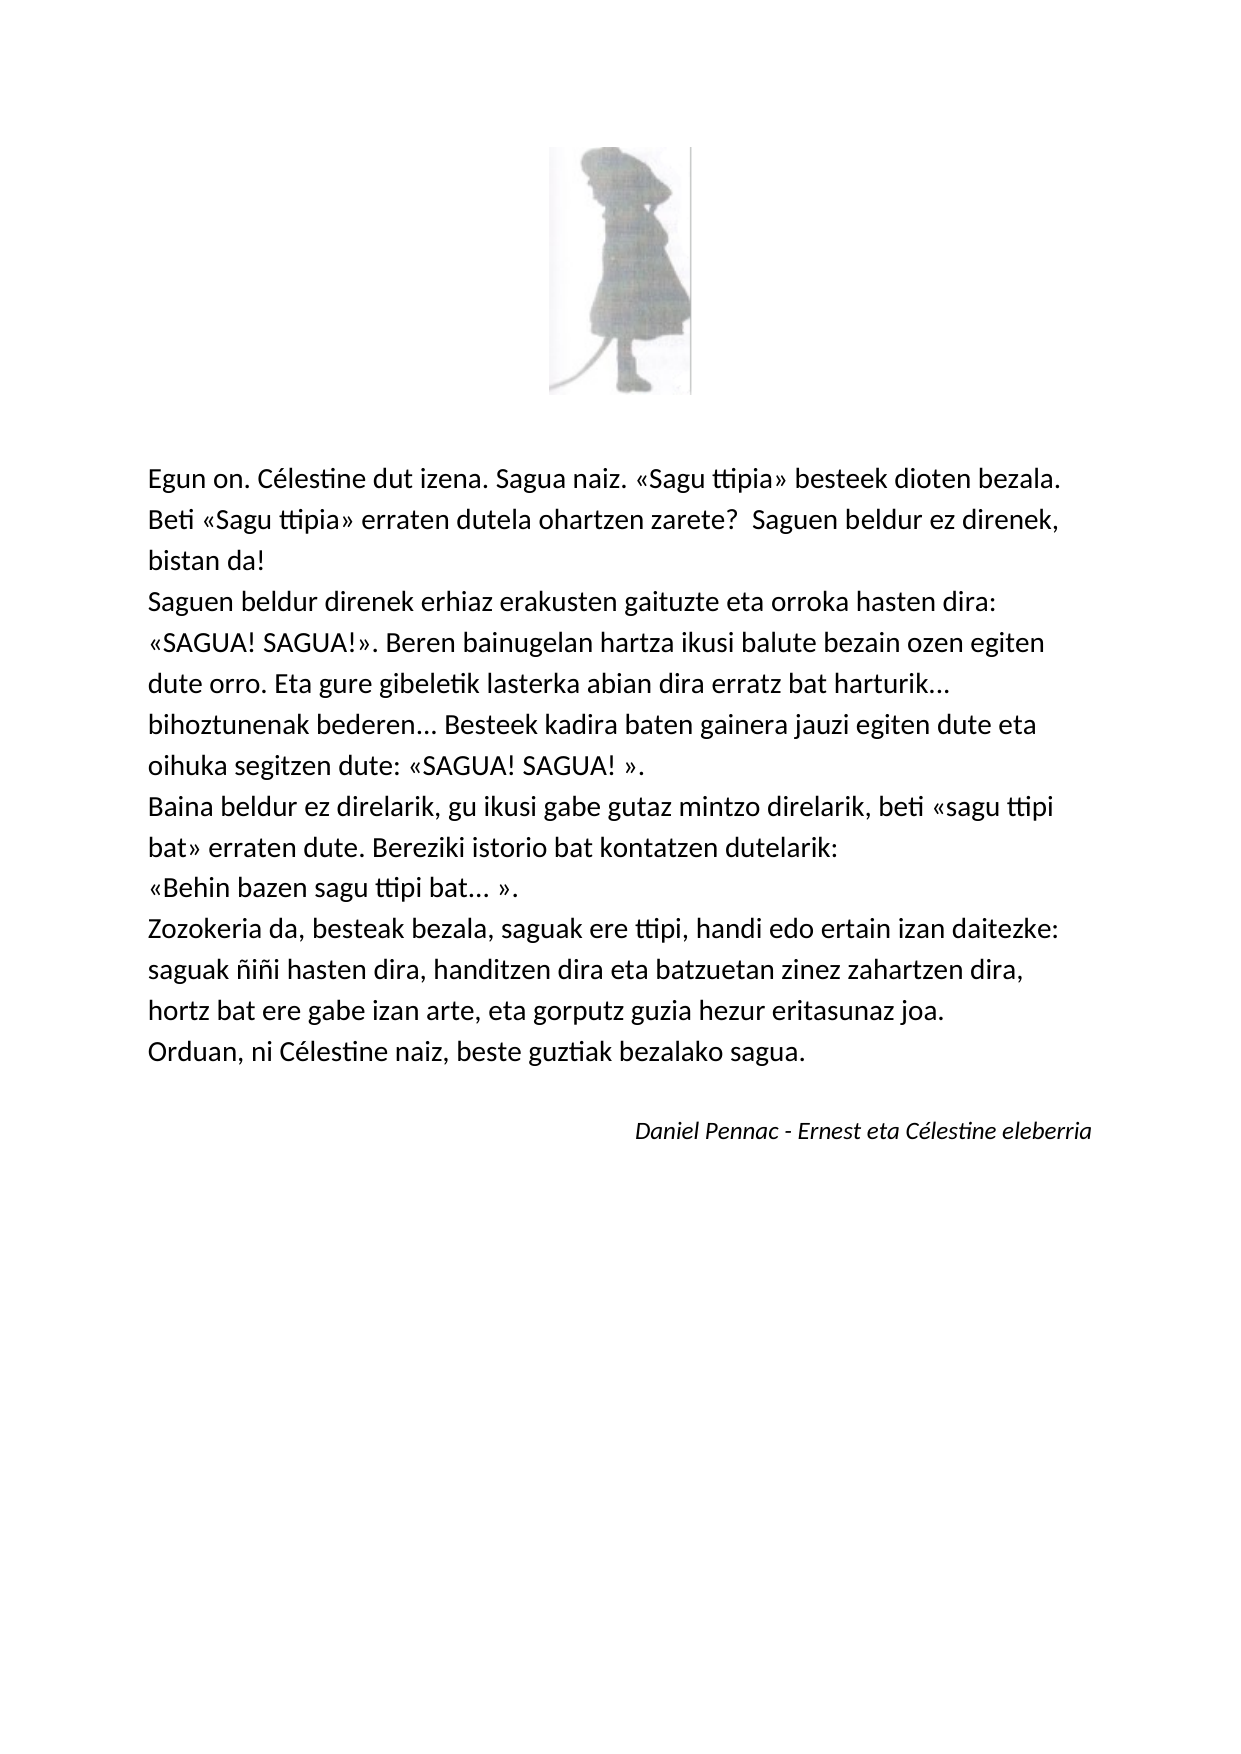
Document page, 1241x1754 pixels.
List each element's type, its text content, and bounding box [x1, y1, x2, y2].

text «Behin bazen sagu ttipi bat... ». [148, 869, 1093, 905]
text Zozokeria da, besteak bezala, saguak ere ttipi, handi edo ertain izan daitezke: saguak ñiñi hasten dira, handitzen dira eta batzuetan zinez zahartzen dira, hortz bat ere gabe izan arte, eta gorputz guzia hezur eritasunaz joa. [148, 911, 1093, 1028]
text Orduan, ni Célestine naiz, beste guztiak bezalako sagua. [148, 1033, 1093, 1069]
text Egun on. Célestine dut izena. Sagua naiz. «Sagu ttipia» besteek dioten bezala. Beti «Sagu ttipia» erraten dutela ohartzen zarete? Saguen beldur ez direnek, bistan da! [148, 460, 1093, 578]
text Saguen beldur direnek erhiaz erakusten gaituzte eta orroka hasten dira: «SAGUA! SAGUA!». Beren bainugelan hartza ikusi balute bezain ozen egiten dute orro. Eta gure gibeletik lasterka abian dira erratz bat harturik... bihoztunenak bederen... Besteek kadira baten gainera jauzi egiten dute eta oihuka segitzen dute: «SAGUA! SAGUA! ». [148, 583, 1093, 782]
picture [549, 147, 692, 395]
text Daniel Pennac - Ernest eta Célestine eleberria [148, 1115, 1093, 1146]
text Baina beldur ez direlarik, gu ikusi gabe gutaz mintzo direlarik, beti «sagu ttipi bat» erraten dute. Bereziki istorio bat kontatzen dutelarik: [148, 788, 1093, 864]
